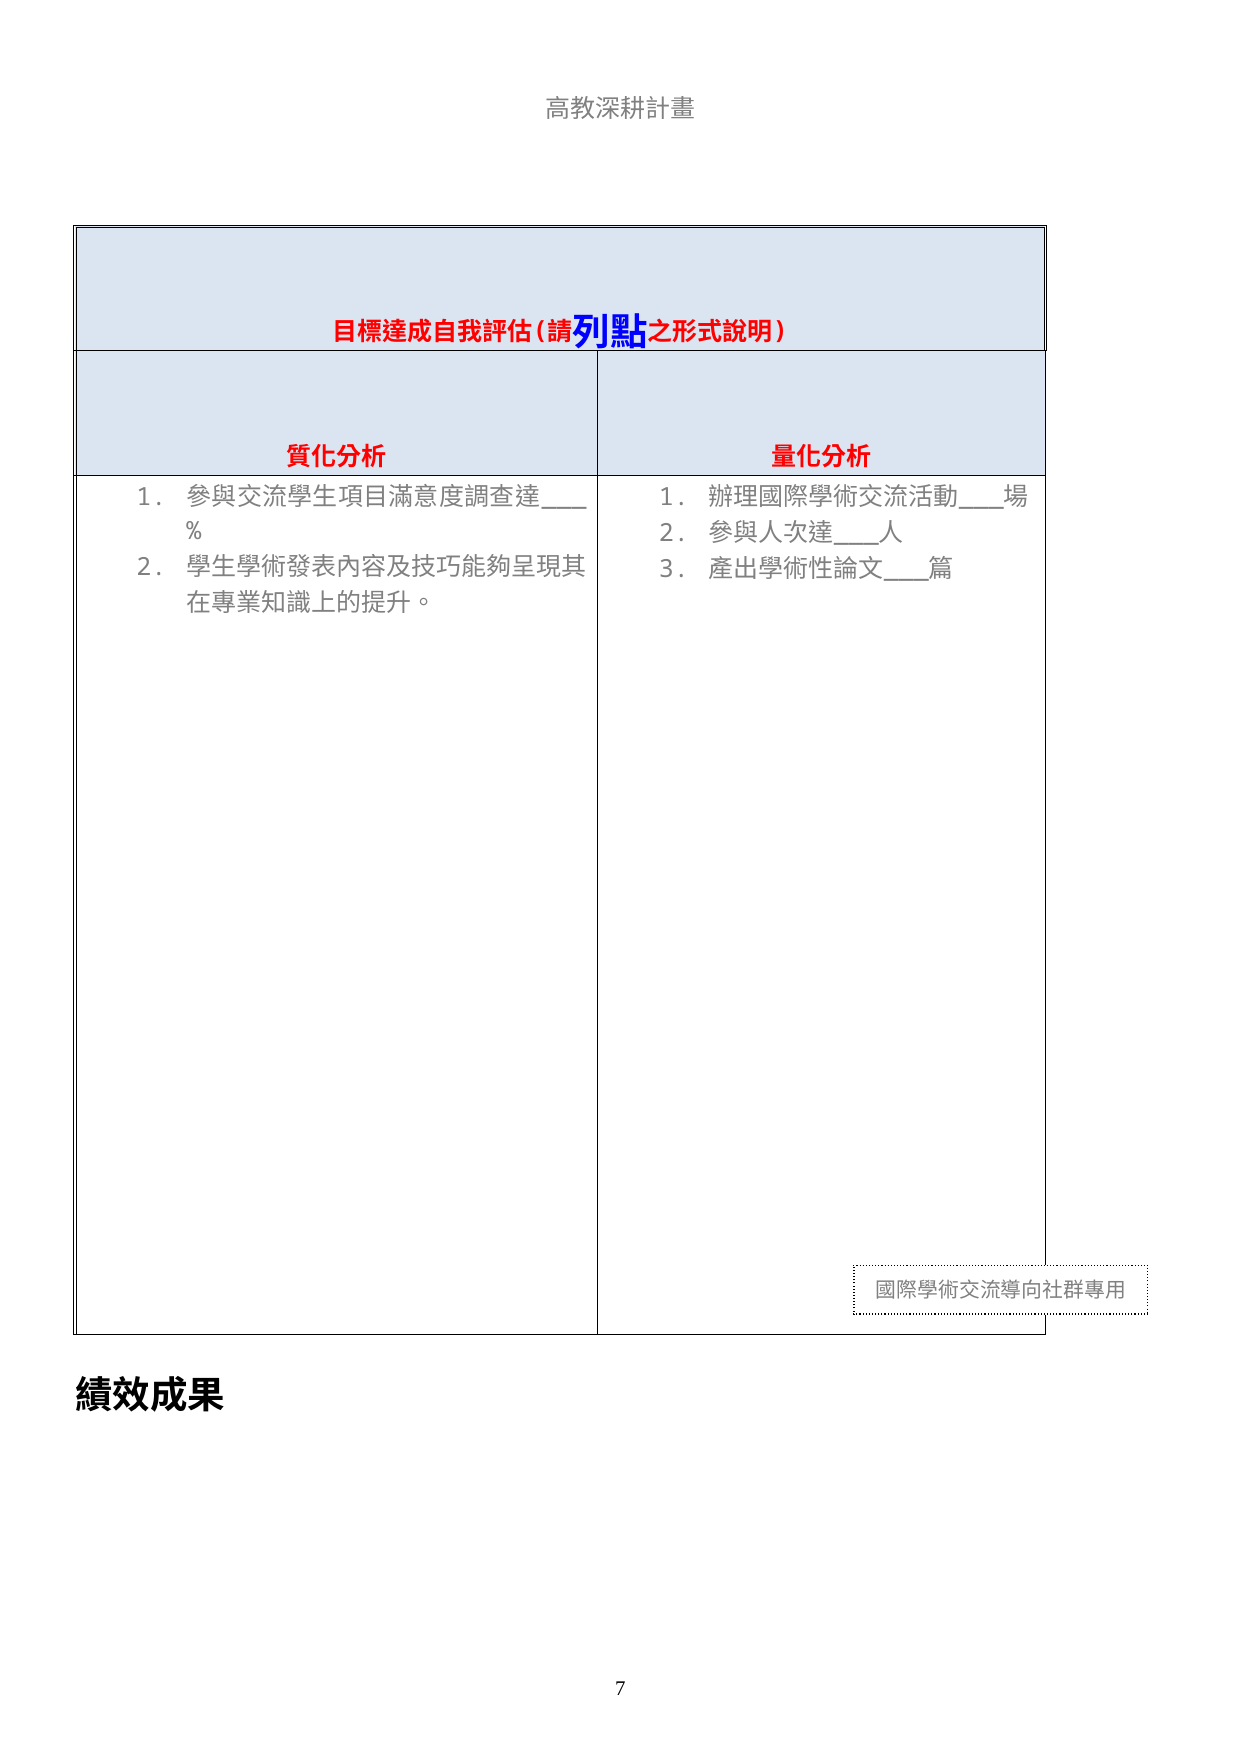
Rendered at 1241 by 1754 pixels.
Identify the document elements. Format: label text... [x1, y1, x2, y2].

table_cell 量化分析 [598, 351, 1045, 475]
text [853, 1265, 1148, 1315]
table_cell 參與交流學生項目滿意度調查達___% 學生學術發表內容及技巧能夠呈現其在專業知識上的提升。 [77, 476, 597, 1334]
table_cell 辦理國際學術交流活動___場 參與人次達___人 產出學術性論文___篇 [598, 476, 1045, 1334]
table_cell 質化分析 [77, 351, 597, 475]
text 國際學術交流導向社群專用 [870, 1274, 1131, 1304]
table_header 目標達成自我評估(請列點之形式說明) [77, 228, 1044, 350]
text 績效成果 [75, 1350, 1165, 1413]
